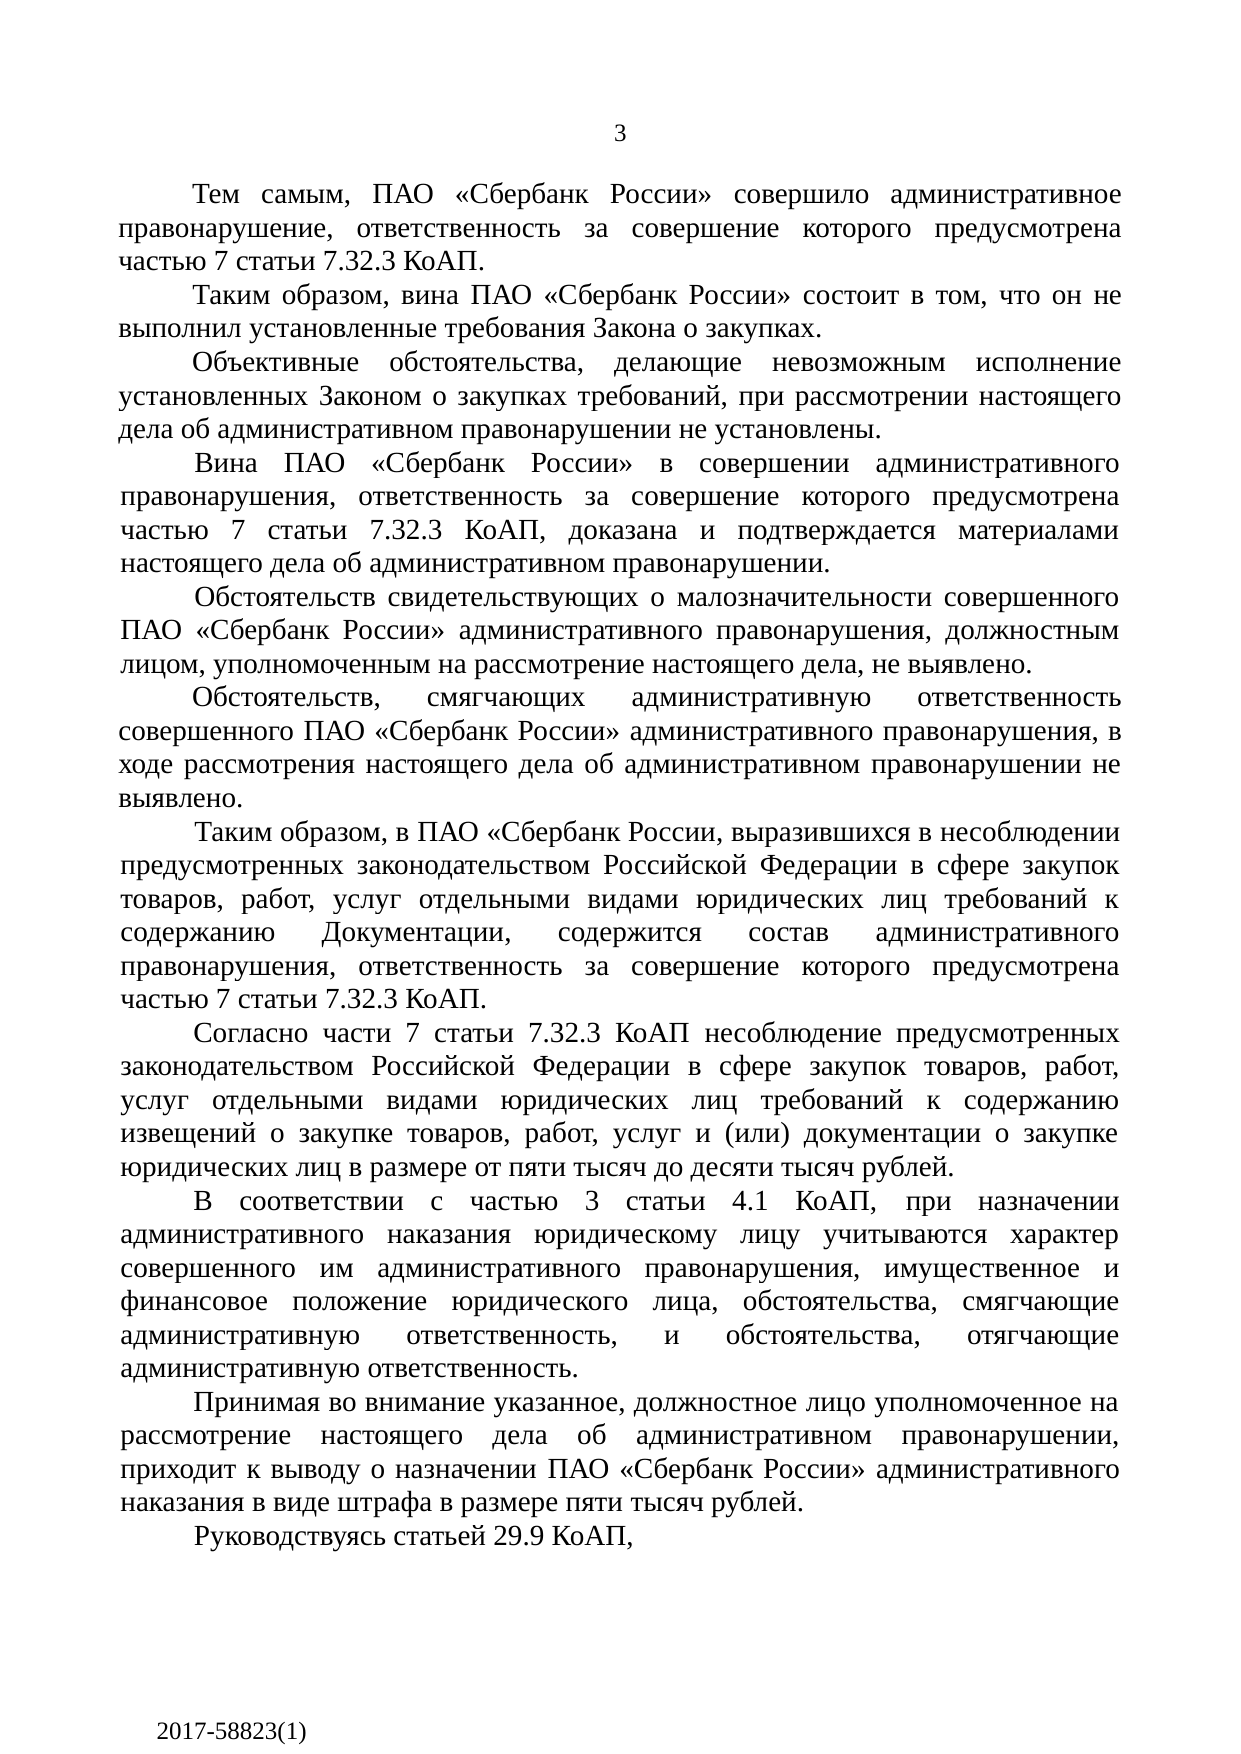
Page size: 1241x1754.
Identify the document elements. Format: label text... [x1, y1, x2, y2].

text Согласно части 7 статьи 7.32.3 КоАП несоблюдение предусмотренных законодательством Российской Федерации в сфере закупок товаров, работ, услуг отдельными видами юридических лиц требований к содержанию извещений о закупке товаров, работ, услуг и (или) документации о закупке юридических лиц в размере от пяти тысяч до десяти тысяч рублей. [120, 1015, 1120, 1183]
text Руководствуясь статьей 29.9 КоАП, [118, 1518, 1122, 1552]
text Таким образом, в ПАО «Сбербанк России, выразившихся в несоблюдении предусмотренных законодательством Российской Федерации в сфере закупок товаров, работ, услуг отдельными видами юридических лиц требований к содержанию Документации, содержится состав административного правонарушения, ответственность за совершение которого предусмотрена частью 7 статьи 7.32.3 КоАП. [120, 814, 1120, 1015]
text Принимая во внимание указанное, должностное лицо уполномоченное на рассмотрение настоящего дела об административном правонарушении, приходит к выводу о назначении ПАО «Сбербанк России» административного наказания в виде штрафа в размере пяти тысяч рублей. [120, 1384, 1120, 1518]
text Тем самым, ПАО «Сбербанк России» совершило административное правонарушение, ответственность за совершение которого предусмотрена частью 7 статьи 7.32.3 КоАП. Таким образом, вина ПАО «Сбербанк России» состоит в том, что он не выполнил установленные требования Закона о закупках. [118, 176, 1122, 344]
text Обстоятельств свидетельствующих о малозначительности совершенного ПАО «Сбербанк России» административного правонарушения, должностным лицом, уполномоченным на рассмотрение настоящего дела, не выявлено. [120, 579, 1120, 679]
text В соответствии с частью 3 статьи 4.1 КоАП, при назначении административного наказания юридическому лицу учитываются характер совершенного им административного правонарушения, имущественное и финансовое положение юридического лица, обстоятельства, смягчающие административную ответственность, и обстоятельства, отягчающие административную ответственность. [120, 1183, 1120, 1384]
text Вина ПАО «Сбербанк России» в совершении административного правонарушения, ответственность за совершение которого предусмотрена частью 7 статьи 7.32.3 КоАП, доказана и подтверждается материалами настоящего дела об административном правонарушении. [120, 445, 1120, 579]
text Объективные обстоятельства, делающие невозможным исполнение установленных Законом о закупках требований, при рассмотрении настоящего дела об административном правонарушении не установлены. [118, 344, 1122, 445]
text Обстоятельств, смягчающих административную ответственность совершенного ПАО «Сбербанк России» административного правонарушения, в ходе рассмотрения настоящего дела об административном правонарушении не выявлено. [118, 679, 1122, 814]
